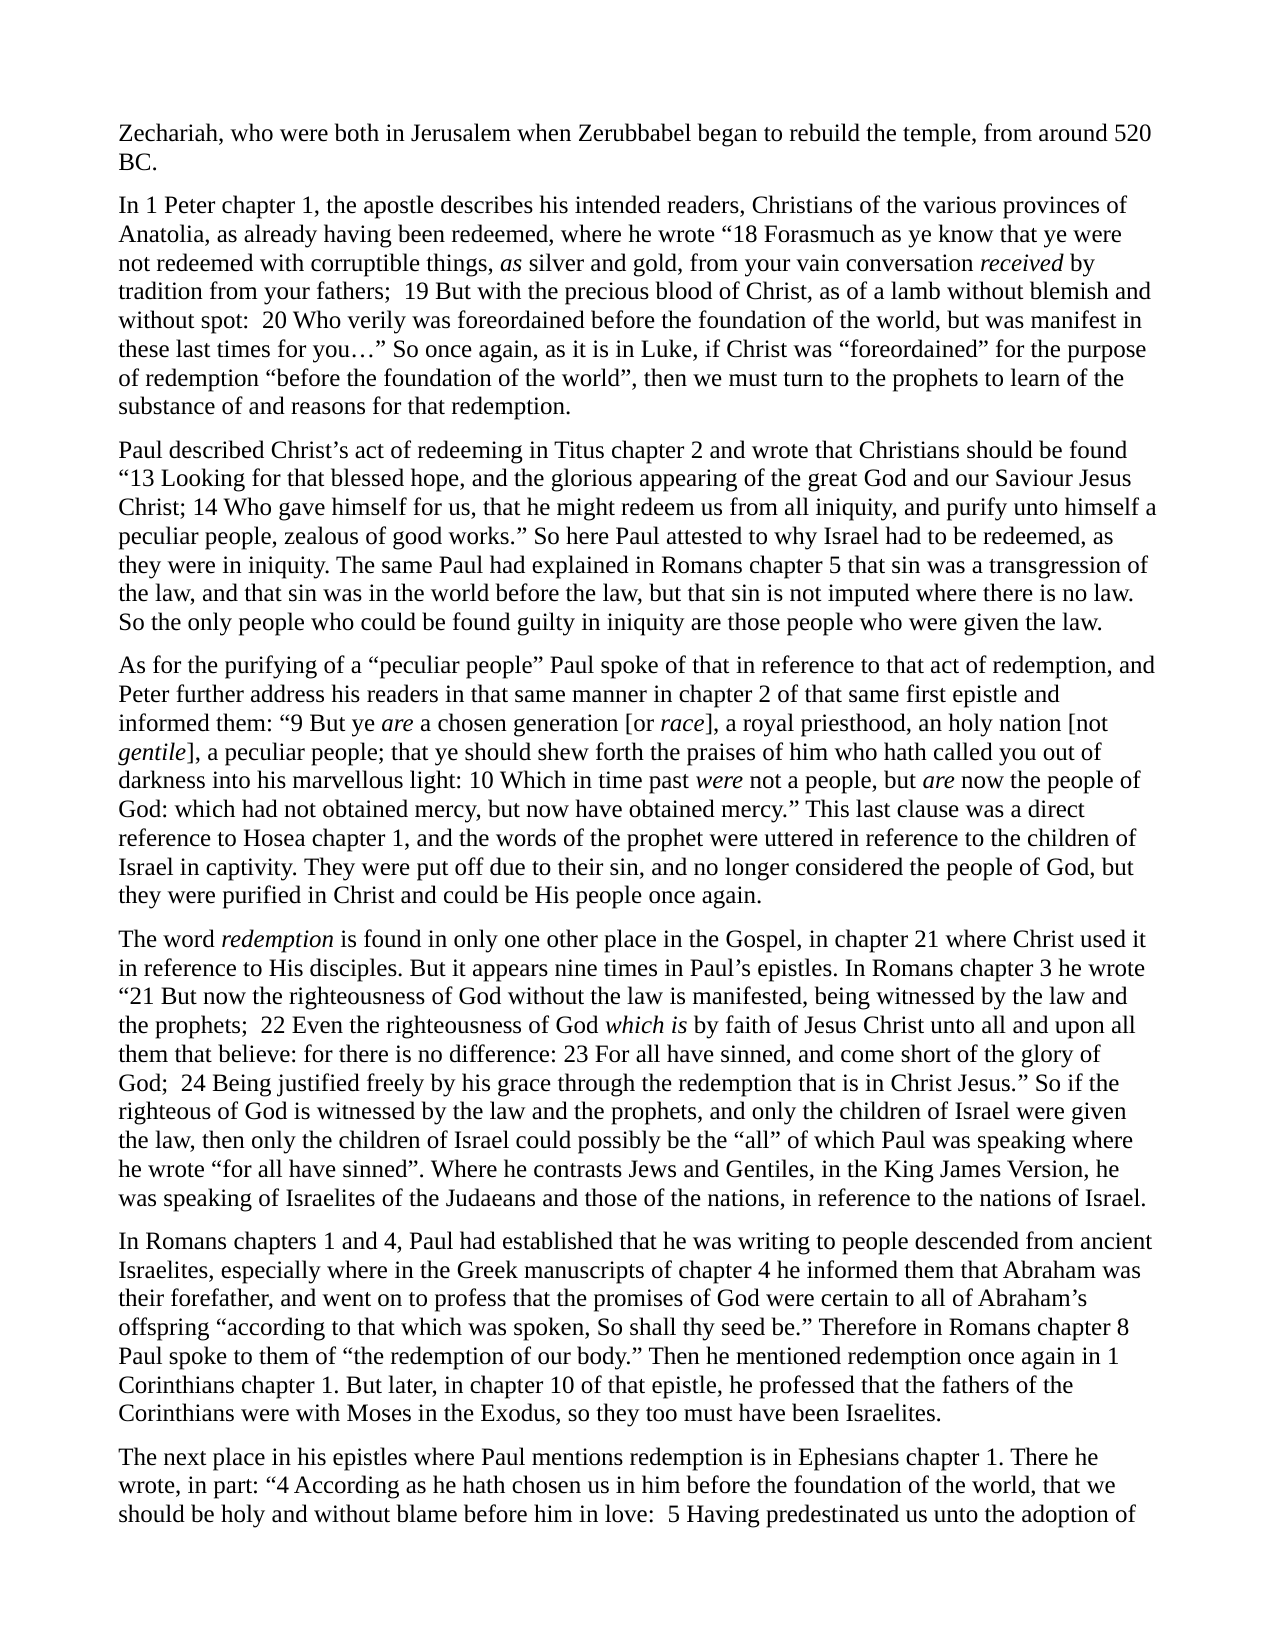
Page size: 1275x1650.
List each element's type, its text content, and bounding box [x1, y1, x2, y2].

text As for the purifying of a “peculiar people” Paul spoke of that in reference to that act of redemption, and Peter further address his readers in that same manner in chapter 2 of that same first epistle and informed them: “9 But ye are a chosen generation [or race], a royal priesthood, an holy nation [not gentile], a peculiar people; that ye should shew forth the praises of him who hath called you out of darkness into his marvellous light: 10 Which in time past were not a people, but are now the people of God: which had not obtained mercy, but now have obtained mercy.” This last clause was a direct reference to Hosea chapter 1, and the words of the prophet were uttered in reference to the children of Israel in captivity. They were put off due to their sin, and no longer considered the people of God, but they were purified in Christ and could be His people once again. [118, 651, 1157, 909]
text Paul described Christ’s act of redeeming in Titus chapter 2 and wrote that Christians should be found “13 Looking for that blessed hope, and the glorious appearing of the great God and our Saviour Jesus Christ; 14 Who gave himself for us, that he might redeem us from all iniquity, and purify unto himself a peculiar people, zealous of good works.” So here Paul attested to why Israel had to be redeemed, as they were in iniquity. The same Paul had explained in Romans chapter 5 that sin was a transgression of the law, and that sin was in the world before the law, but that sin is not imputed where there is no law. So the only people who could be found guilty in iniquity are those people who were given the law. [118, 435, 1157, 636]
text In Romans chapters 1 and 4, Paul had established that he was writing to people descended from ancient Israelites, especially where in the Greek manuscripts of chapter 4 he informed them that Abraham was their forefather, and went on to profess that the promises of God were certain to all of Abraham’s offspring “according to that which was spoken, So shall thy seed be.” Therefore in Romans chapter 8 Paul spoke to them of “the redemption of our body.” Then he mentioned redemption once again in 1 Corinthians chapter 1. But later, in chapter 10 of that epistle, he professed that the fathers of the Corinthians were with Moses in the Exodus, so they too must have been Israelites. [118, 1226, 1157, 1427]
text The next place in his epistles where Paul mentions redemption is in Ephesians chapter 1. There he wrote, in part: “4 According as he hath chosen us in him before the foundation of the world, that we should be holy and without blame before him in love: 5 Having predestinated us unto the adoption of [118, 1442, 1157, 1528]
text Zechariah, who were both in Jerusalem when Zerubbabel began to rebuild the temple, from around 520 BC. [118, 118, 1157, 176]
text The word redemption is found in only one other place in the Gospel, in chapter 21 where Christ used it in reference to His disciples. But it appears nine times in Paul’s epistles. In Romans chapter 3 he wrote “21 But now the righteousness of God without the law is manifested, being witnessed by the law and the prophets; 22 Even the righteousness of God which is by faith of Jesus Christ unto all and upon all them that believe: for there is no difference: 23 For all have sinned, and come short of the glory of God; 24 Being justified freely by his grace through the redemption that is in Christ Jesus.” So if the righteous of God is witnessed by the law and the prophets, and only the children of Israel were given the law, then only the children of Israel could possibly be the “all” of which Paul was speaking where he wrote “for all have sinned”. Where he contrasts Jews and Gentiles, in the King James Version, he was speaking of Israelites of the Judaeans and those of the nations, in reference to the nations of Israel. [118, 924, 1157, 1211]
text In 1 Peter chapter 1, the apostle describes his intended readers, Christians of the various provinces of Anatolia, as already having been redeemed, where he wrote “18 Forasmuch as ye know that ye were not redeemed with corruptible things, as silver and gold, from your vain conversation received by tradition from your fathers; 19 But with the precious blood of Christ, as of a lamb without blemish and without spot: 20 Who verily was foreordained before the foundation of the world, but was manifest in these last times for you…” So once again, as it is in Luke, if Christ was “foreordained” for the purpose of redemption “before the foundation of the world”, then we must turn to the prophets to learn of the substance of and reasons for that redemption. [118, 190, 1157, 420]
